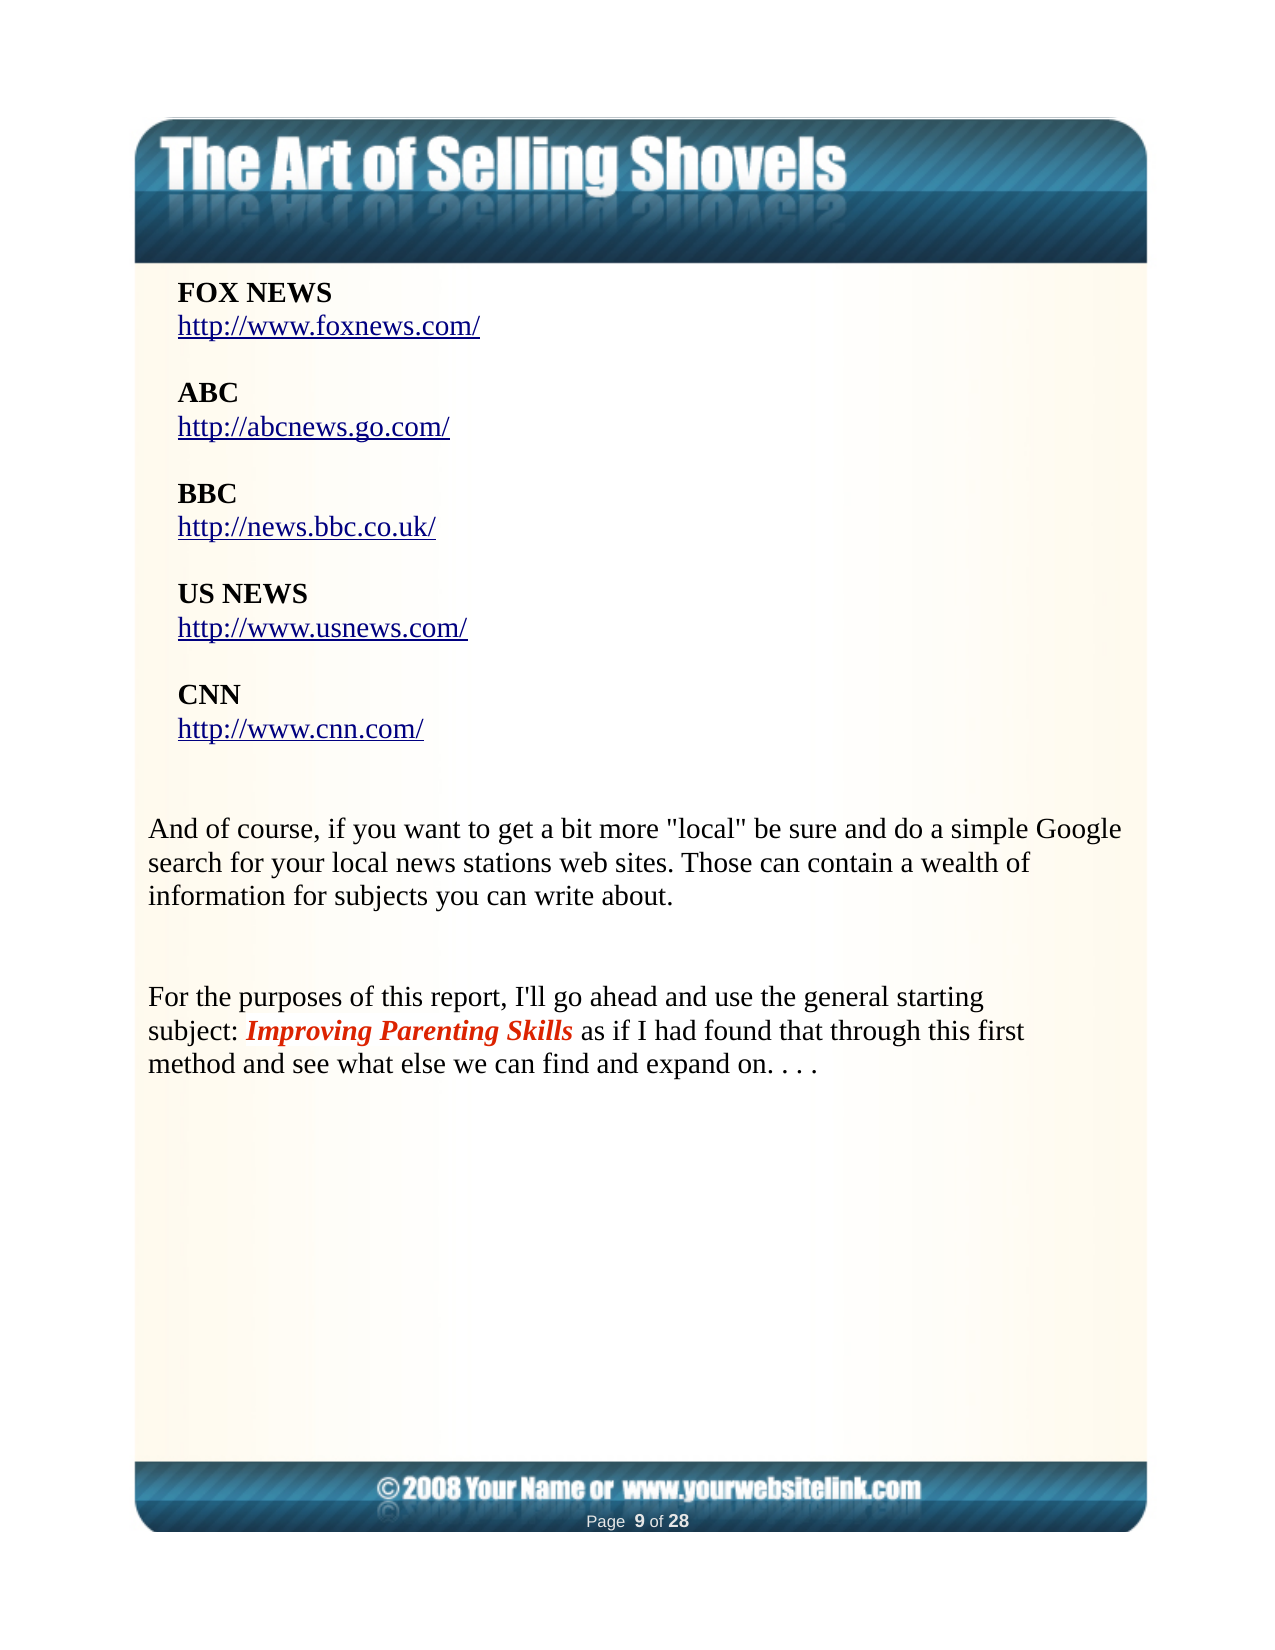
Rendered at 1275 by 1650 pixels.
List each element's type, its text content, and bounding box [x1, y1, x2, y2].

text FOX NEWS [177, 275, 1157, 308]
text US NEWS [177, 577, 1157, 610]
text http://www.cnn.com/ [177, 711, 1054, 744]
text And of course, if you want to get a bit more "local" be sure and do a simple Google search for your local news stations web sites. Those can contain a wealth of information for subjects you can write about. [148, 811, 1157, 912]
text http://www.foxnews.com/ [177, 308, 1157, 342]
text http://abcnews.go.com/ [177, 409, 1157, 442]
picture [118, 117, 1157, 1532]
text BBC [177, 476, 1157, 509]
text For the purposes of this report, I'll go ahead and use the general starting subject: Improving Parenting Skills as if I had found that through this first method and see what else we can find and expand on. . . . [148, 979, 1054, 1080]
text http://www.usnews.com/ [177, 610, 1157, 644]
text ABC [177, 375, 1157, 409]
text http://news.bbc.co.uk/ [177, 509, 1157, 543]
text CNN [177, 677, 1157, 711]
